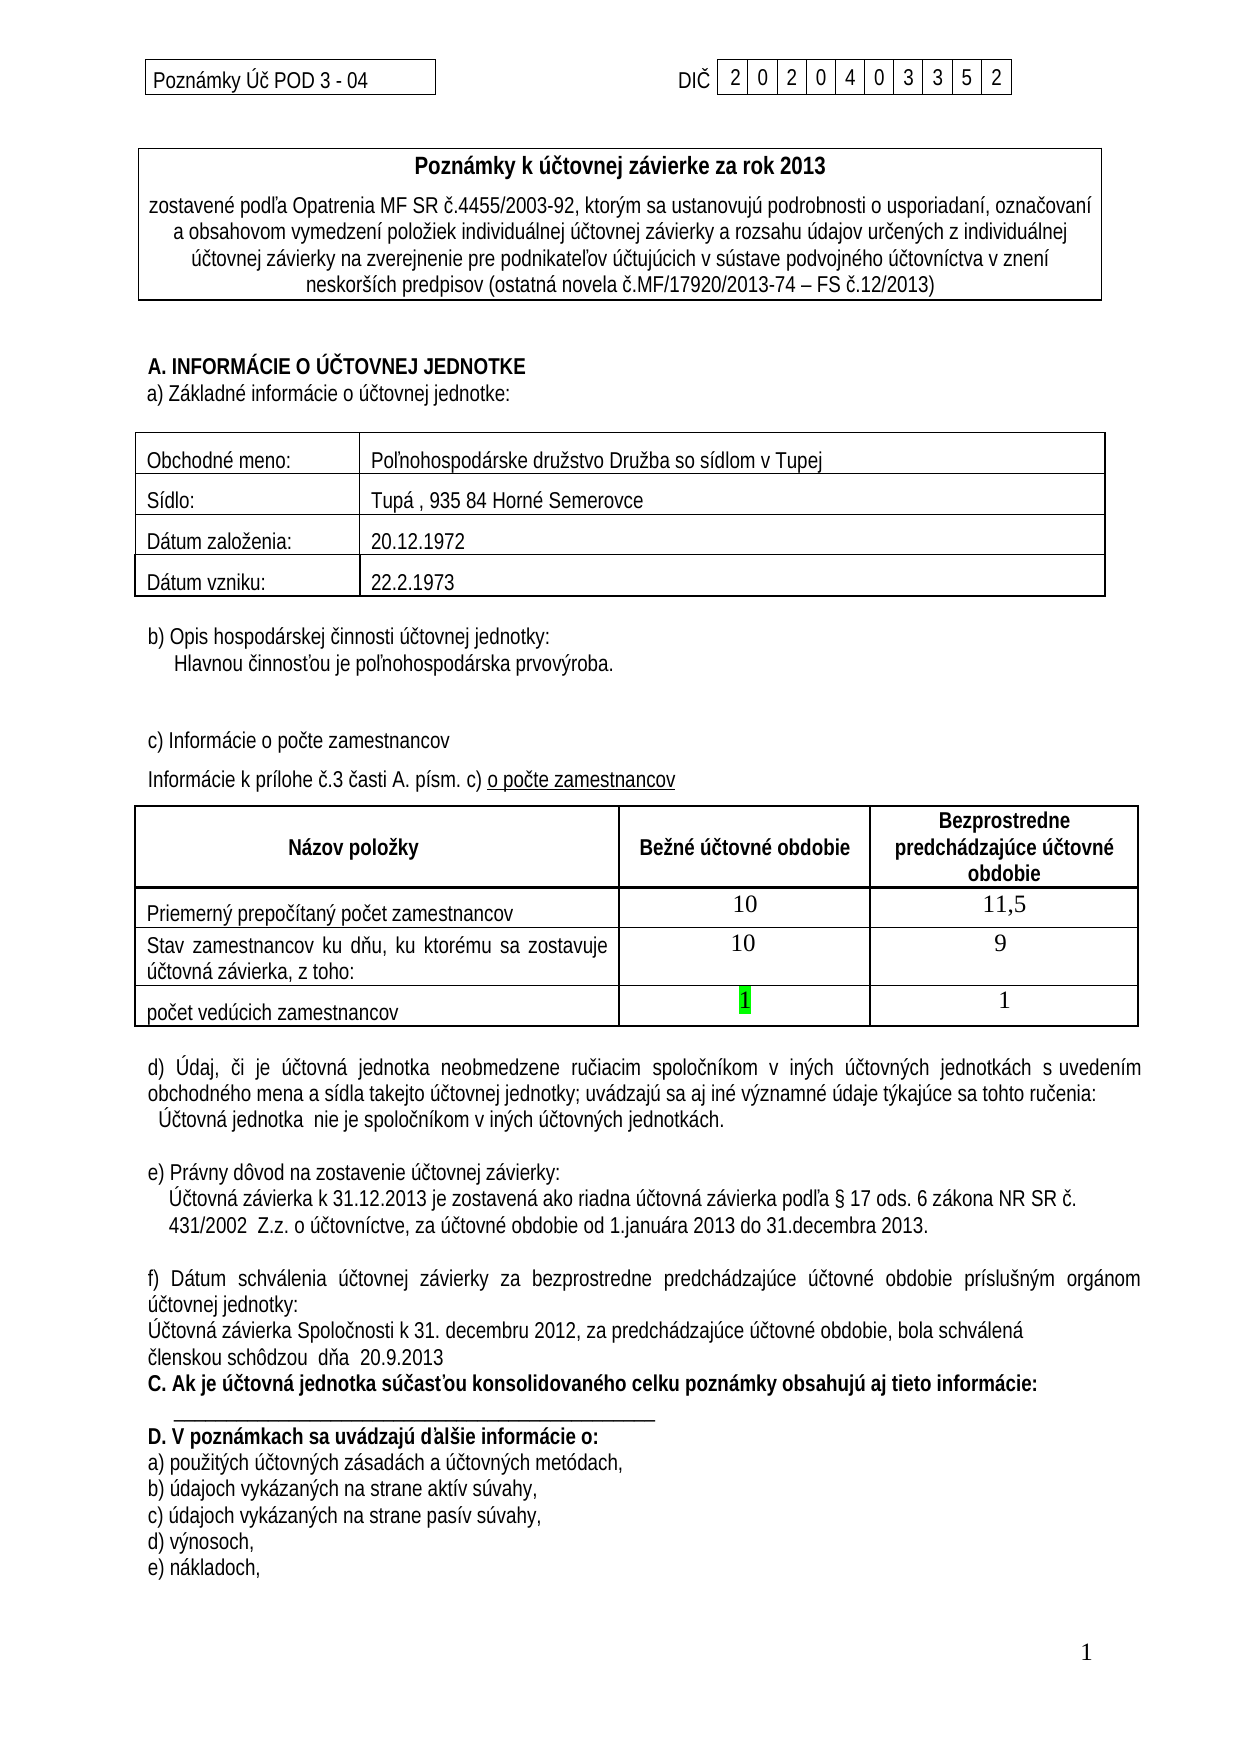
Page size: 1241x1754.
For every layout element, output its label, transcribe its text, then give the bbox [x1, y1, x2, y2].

text Poznámky k účtovnej závierke za rok 2013 [139, 149, 1101, 179]
table_cell Dátum vzniku: [136, 555, 359, 595]
text Informácie k prílohe č.3 časti A. písm. c) o počte zamestnancov [148, 766, 1092, 792]
table_header a) Základné informácie o účtovnej jednotke: [135, 380, 1105, 406]
text f) Dátum schválenia účtovnej závierky za bezprostredne predchádzajúce účtovné obdobie príslušným orgánom účtovnej jednotky: [148, 1264, 1141, 1317]
table_cell 9 [871, 928, 1137, 984]
table_cell 20.12.1972 [360, 515, 1104, 554]
table_cell Priemerný prepočítaný počet zamestnancov [136, 889, 618, 927]
text Účtovná závierka Spoločnosti k 31. decembru 2012, za predchádzajúce účtovné obdobie, bola schválená členskou schôdzou dňa 20.9.2013 [148, 1317, 1092, 1370]
table_cell 1 [620, 986, 869, 1025]
text D. V poznámkach sa uvádzajú ďalšie informácie o: [148, 1423, 1141, 1449]
table_cell počet vedúcich zamestnancov [136, 986, 618, 1025]
table_cell Sídlo: [136, 474, 359, 513]
text d) Údaj, či je účtovná jednotka neobmedzene ručiacim spoločníkom v iných účtovných jednotkách s uvedením obchodného mena a sídla takejto účtovnej jednotky; uvádzajú sa aj iné významné údaje týkajúce sa tohto ručenia: [148, 1054, 1141, 1106]
text C. Ak je účtovná jednotka súčasťou konsolidovaného celku poznámky obsahujú aj tieto informácie: [148, 1370, 1141, 1396]
table_cell 11,5 [871, 889, 1137, 927]
text c) údajoch vykázaných na strane pasív súvahy, [148, 1502, 1141, 1528]
table_cell 10 [620, 889, 869, 927]
text zostavené podľa Opatrenia MF SR č.4455/2003-92, ktorým sa ustanovujú podrobnosti o usporiadaní, označovaní a obsahovom vymedzení položiek individuálnej účtovnej závierky a rozsahu údajov určených z individuálnej účtovnej závierky na zverejnenie pre podnikateľov účtujúcich v sústave podvojného účtovníctva v znení neskorších predpisov (ostatná novela č.MF/17920/2013-74 – FS č.12/2013) [139, 189, 1101, 299]
table_cell 22.2.1973 [361, 555, 1104, 595]
table_header Názov položky [136, 807, 618, 886]
text b) Opis hospodárskej činnosti účtovnej jednotky: [148, 623, 1092, 649]
text Účtovná závierka k 31.12.2013 je zostavená ako riadna účtovná závierka podľa § 17 ods. 6 zákona NR SR č. [148, 1185, 1141, 1212]
text ______________________________________________ [148, 1396, 1141, 1423]
table_cell Dátum založenia: [136, 515, 359, 554]
text 431/2002 Z.z. o účtovníctve, za účtovné obdobie od 1.januára 2013 do 31.decembra 2013. [148, 1212, 1141, 1238]
text Účtovná jednotka nie je spoločníkom v iných účtovných jednotkách. [148, 1106, 1141, 1133]
text Hlavnou činnosťou je poľnohospodárska prvovýroba. [148, 649, 1092, 676]
table_cell Obchodné meno: [136, 433, 359, 473]
table_cell 10 [620, 928, 869, 984]
table_cell Tupá , 935 84 Horné Semerovce [360, 474, 1104, 513]
text a) použitých účtovných zásadách a účtovných metódach, [148, 1449, 1141, 1475]
text e) nákladoch, [148, 1554, 1141, 1581]
text e) Právny dôvod na zostavenie účtovnej závierky: [148, 1159, 1141, 1185]
table_cell [360, 406, 1105, 432]
text d) výnosoch, [148, 1528, 1141, 1554]
table_cell 1 [871, 986, 1137, 1025]
table_cell Poľnohospodárske družstvo Družba so sídlom v Tupej [360, 433, 1104, 473]
table_header Bežné účtovné obdobie [620, 807, 869, 886]
text b) údajoch vykázaných na strane aktív súvahy, [148, 1475, 1141, 1502]
text c) Informácie o počte zamestnancov [148, 727, 1092, 754]
table_header Bezprostredne predchádzajúce účtovné obdobie [871, 807, 1137, 886]
text A. INFORMÁCIE O ÚČTOVNEJ JEDNOTKE [148, 353, 1092, 379]
table_cell [135, 406, 359, 432]
table_cell Stav zamestnancov ku dňu, ku ktorému sa zostavuje účtovná závierka, z toho: [136, 928, 618, 984]
